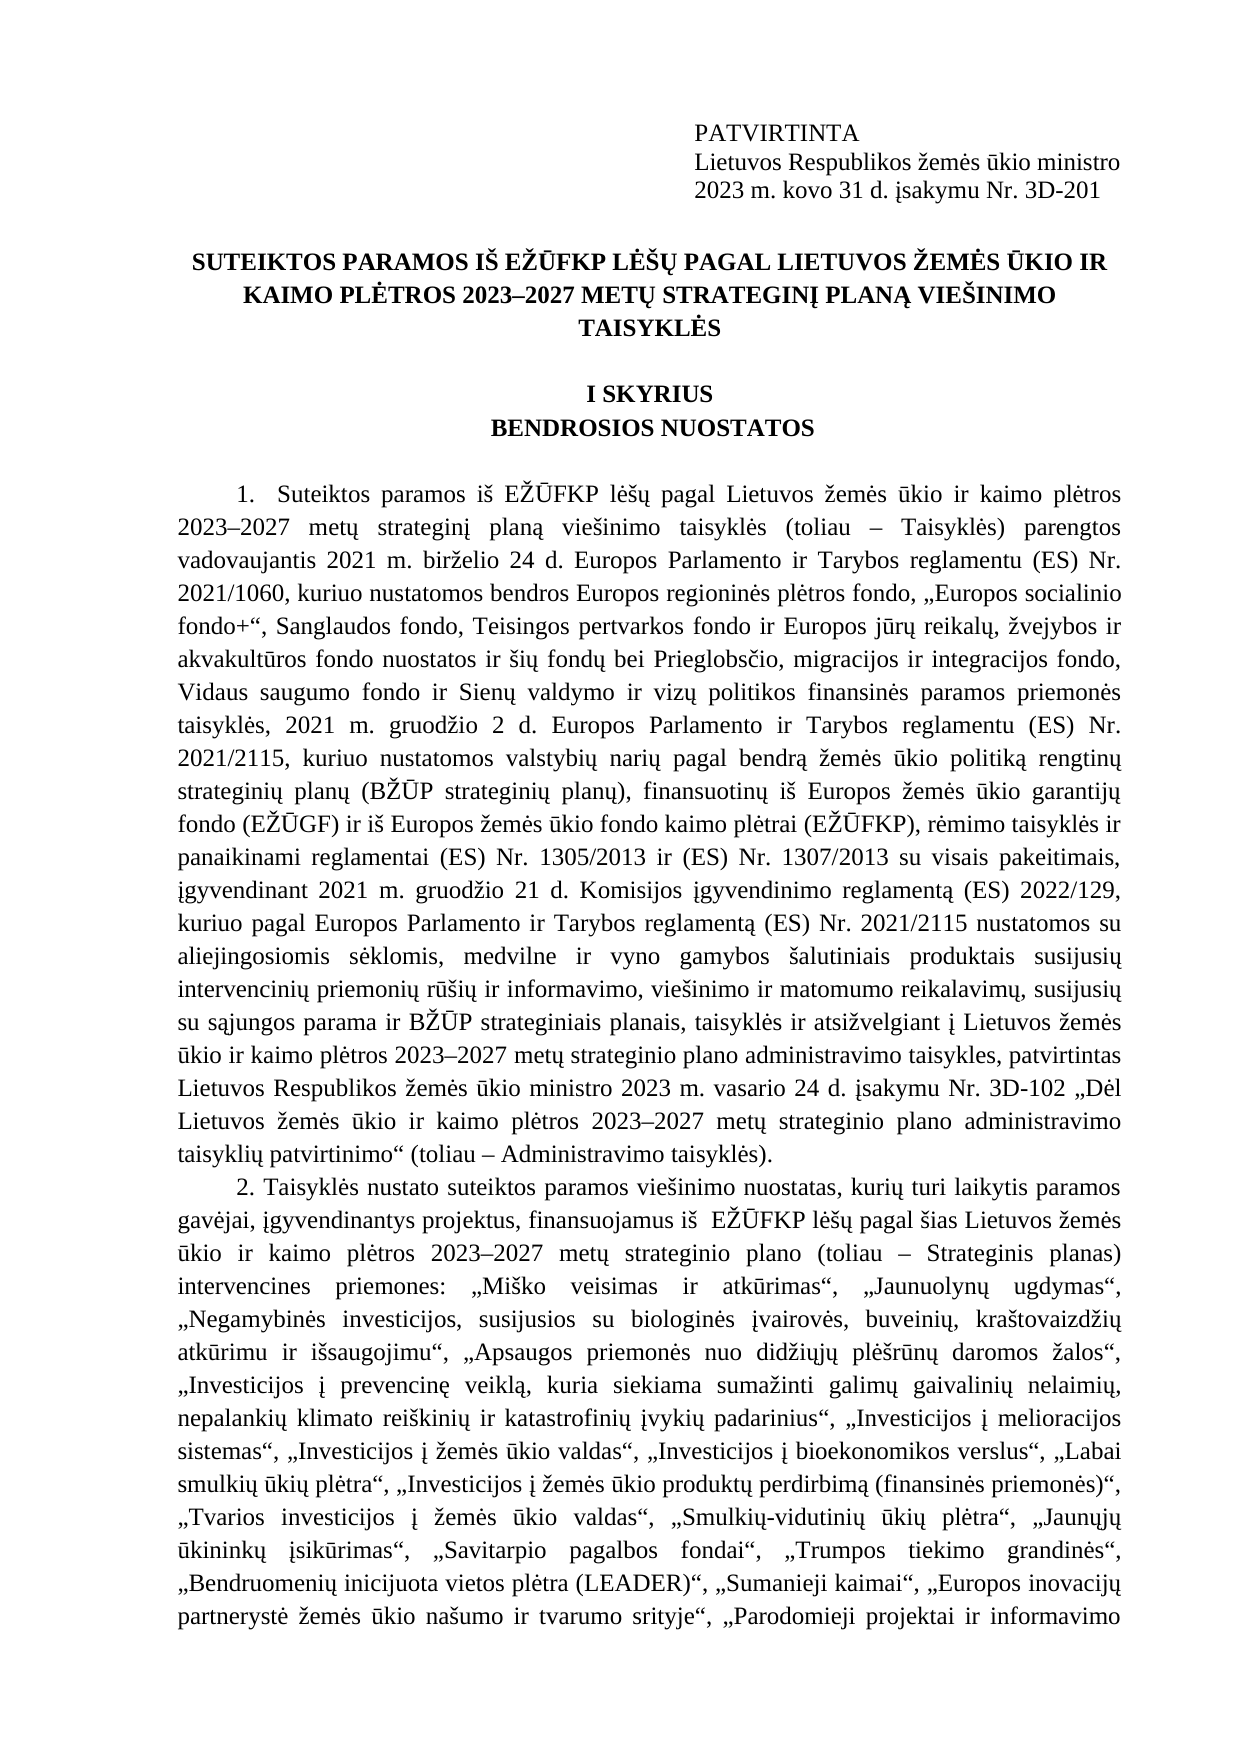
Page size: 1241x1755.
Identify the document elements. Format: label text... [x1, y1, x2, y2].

text SUTEIKTOS PARAMOS iš EŽŪFKP LĖŠŲ PAGAL LIETUVOS ŽEMĖS ŪKIO IR KAIMO PLĖTROS 2023–2027 METŲ STRATEGINĮ PLANĄ VIEŠINIMO TAISYKLĖS [177, 247, 1122, 342]
text 1. Suteiktos paramos iš EŽŪFKP lėšų pagal Lietuvos žemės ūkio ir kaimo plėtros 2023–2027 metų strateginį planą viešinimo taisyklės (toliau – Taisyklės) parengtos vadovaujantis 2021 m. birželio 24 d. Europos Parlamento ir Tarybos reglamentu (ES) Nr. 2021/1060, kuriuo nustatomos bendros Europos regioninės plėtros fondo, „Europos socialinio fondo+“, Sanglaudos fondo, Teisingos pertvarkos fondo ir Europos jūrų reikalų, žvejybos ir akvakultūros fondo nuostatos ir šių fondų bei Prieglobsčio, migracijos ir integracijos fondo, Vidaus saugumo fondo ir Sienų valdymo ir vizų politikos finansinės paramos priemonės taisyklės, 2021 m. gruodžio 2 d. Europos Parlamento ir Tarybos reglamentu (ES) Nr. 2021/2115, kuriuo nustatomos valstybių narių pagal bendrą žemės ūkio politiką rengtinų strateginių planų (BŽŪP strateginių planų), finansuotinų iš Europos žemės ūkio garantijų fondo (EŽŪGF) ir iš Europos žemės ūkio fondo kaimo plėtrai (EŽŪFKP), rėmimo taisyklės ir panaikinami reglamentai (ES) Nr. 1305/2013 ir (ES) Nr. 1307/2013 su visais pakeitimais, įgyvendinant 2021 m. gruodžio 21 d. Komisijos įgyvendinimo reglamentą (ES) 2022/129, kuriuo pagal Europos Parlamento ir Tarybos reglamentą (ES) Nr. 2021/2115 nustatomos su aliejingosiomis sėklomis, medvilne ir vyno gamybos šalutiniais produktais susijusių intervencinių priemonių rūšių ir informavimo, viešinimo ir matomumo reikalavimų, susijusių su sąjungos parama ir BŽŪP strateginiais planais, taisyklės ir atsižvelgiant į Lietuvos žemės ūkio ir kaimo plėtros 2023–2027 metų strateginio plano administravimo taisykles, patvirtintas Lietuvos Respublikos žemės ūkio ministro 2023 m. vasario 24 d. įsakymu Nr. 3D-102 „Dėl Lietuvos žemės ūkio ir kaimo plėtros 2023–2027 metų strateginio plano administravimo taisyklių patvirtinimo“ (toliau – Administravimo taisyklės). [177, 479, 1122, 1168]
text I SKYRIUS [177, 379, 1122, 408]
text PATVIRTINTA [694, 118, 1122, 147]
text 2023 m. kovo 31 d. įsakymu Nr. 3D-201 [694, 176, 1122, 204]
text Lietuvos Respublikos žemės ūkio ministro [694, 147, 1122, 176]
text 2. Taisyklės nustato suteiktos paramos viešinimo nuostatas, kurių turi laikytis paramos gavėjai, įgyvendinantys projektus, finansuojamus iš EŽŪFKP lėšų pagal šias Lietuvos žemės ūkio ir kaimo plėtros 2023–2027 metų strateginio plano (toliau – Strateginis planas) intervencines priemones: „Miško veisimas ir atkūrimas“, „Jaunuolynų ugdymas“, „Negamybinės investicijos, susijusios su biologinės įvairovės, buveinių, kraštovaizdžių atkūrimu ir išsaugojimu“, „Apsaugos priemonės nuo didžiųjų plėšrūnų daromos žalos“, „Investicijos į prevencinę veiklą, kuria siekiama sumažinti galimų gaivalinių nelaimių, nepalankių klimato reiškinių ir katastrofinių įvykių padarinius“, „Investicijos į melioracijos sistemas“, „Investicijos į žemės ūkio valdas“, „Investicijos į bioekonomikos verslus“, „Labai smulkių ūkių plėtra“, „Investicijos į žemės ūkio produktų perdirbimą (finansinės priemonės)“, „Tvarios investicijos į žemės ūkio valdas“, „Smulkių-vidutinių ūkių plėtra“, „Jaunųjų ūkininkų įsikūrimas“, „Savitarpio pagalbos fondai“, „Trumpos tiekimo grandinės“, „Bendruomenių inicijuota vietos plėtra (LEADER)“, „Sumanieji kaimai“, „Europos inovacijų partnerystė žemės ūkio našumo ir tvarumo srityje“, „Parodomieji projektai ir informavimo [177, 1172, 1122, 1630]
text BENDROSIOS NUOSTATOS [177, 413, 1122, 441]
